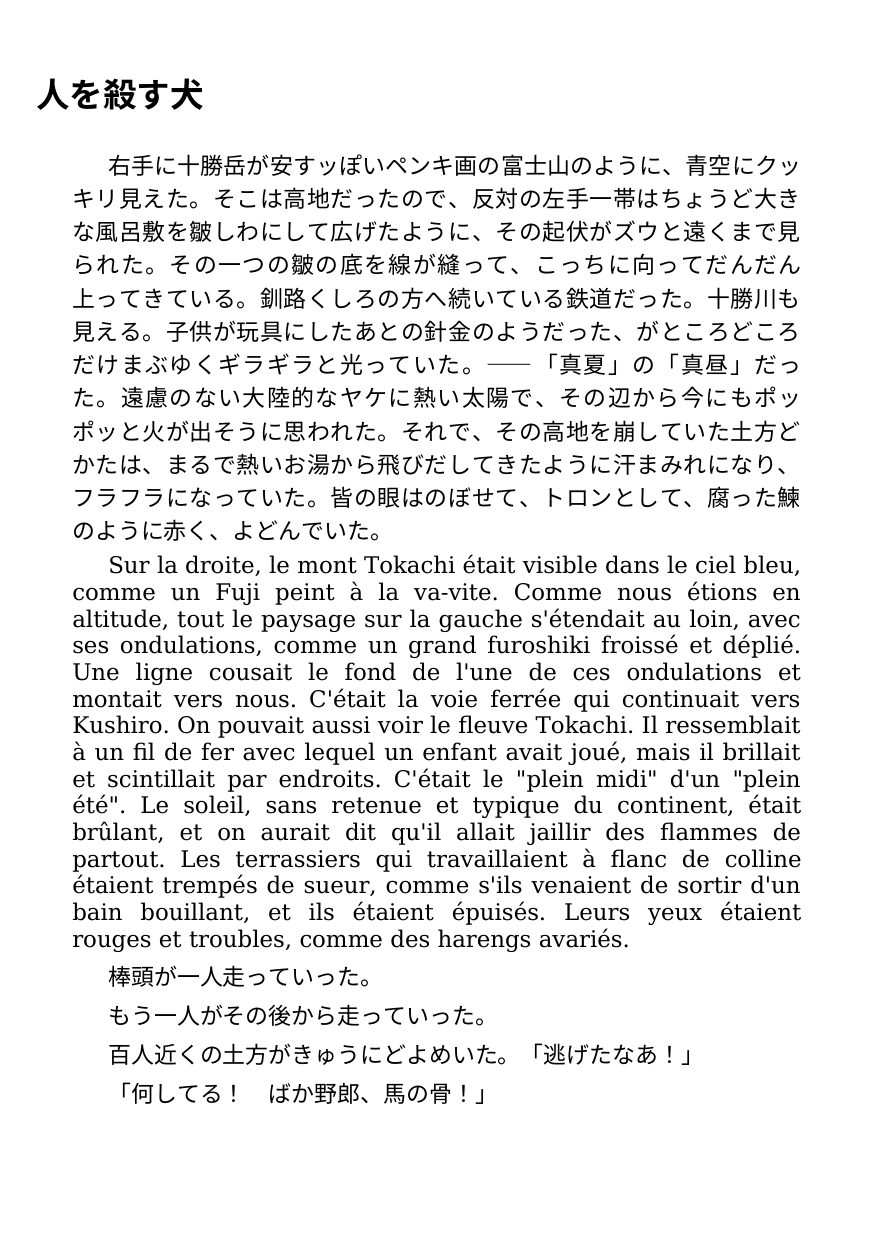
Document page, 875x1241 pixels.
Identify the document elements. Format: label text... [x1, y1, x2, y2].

text 棒頭が一人走っていった。 [72, 958, 802, 992]
subtitle 人を殺す犬 [36, 72, 838, 118]
text もう一人がその後から走っていった。 [72, 997, 802, 1031]
text 百人近くの土方がきゅうにどよめいた。「逃げたなあ！」 [72, 1037, 802, 1070]
text 右手に十勝岳が安すッぽいペンキ画の富士山のように、青空にクッキリ見えた。そこは高地だったので、反対の左手一帯はちょうど大きな風呂敷を皺しわにして広げたように、その起伏がズウと遠くまで見られた。その一つの皺の底を線が縫って、こっちに向ってだんだん上ってきている。釧路くしろの方へ続いている鉄道だった。十勝川も見える。子供が玩具にしたあとの針金のようだった、がところどころだけまぶゆくギラギラと光っていた。――「真夏」の「真昼」だった。遠慮のない大陸的なヤケに熱い太陽で、その辺から今にもポッポッと火が出そうに思われた。それで、その高地を崩していた土方どかたは、まるで熱いお湯から飛びだしてきたように汗まみれになり、フラフラになっていた。皆の眼はのぼせて、トロンとして、腐った鰊のように赤く、よどんでいた。 [72, 148, 802, 546]
text 「何してる！ ばか野郎、馬の骨！」 [72, 1076, 802, 1109]
text Sur la droite, le mont Tokachi était visible dans le ciel bleu, comme un Fuji peint à la va-vite. Comme nous étions en altitude, tout le paysage sur la gauche s'étendait au loin, avec ses ondulations, comme un grand furoshiki froissé et déplié. Une ligne cousait le fond de l'une de ces ondulations et montait vers nous. C'était la voie ferrée qui continuait vers Kushiro. On pouvait aussi voir le fleuve Tokachi. Il ressemblait à un fil de fer avec lequel un enfant avait joué, mais il brillait et scintillait par endroits. C'était le "plein midi" d'un "plein été". Le soleil, sans retenue et typique du continent, était brûlant, et on aurait dit qu'il allait jaillir des flammes de partout. Les terrassiers qui travaillaient à flanc de colline étaient trempés de sueur, comme s'ils venaient de sortir d'un bain bouillant, et ils étaient épuisés. Leurs yeux étaient rouges et troubles, comme des harengs avariés. [72, 552, 802, 952]
